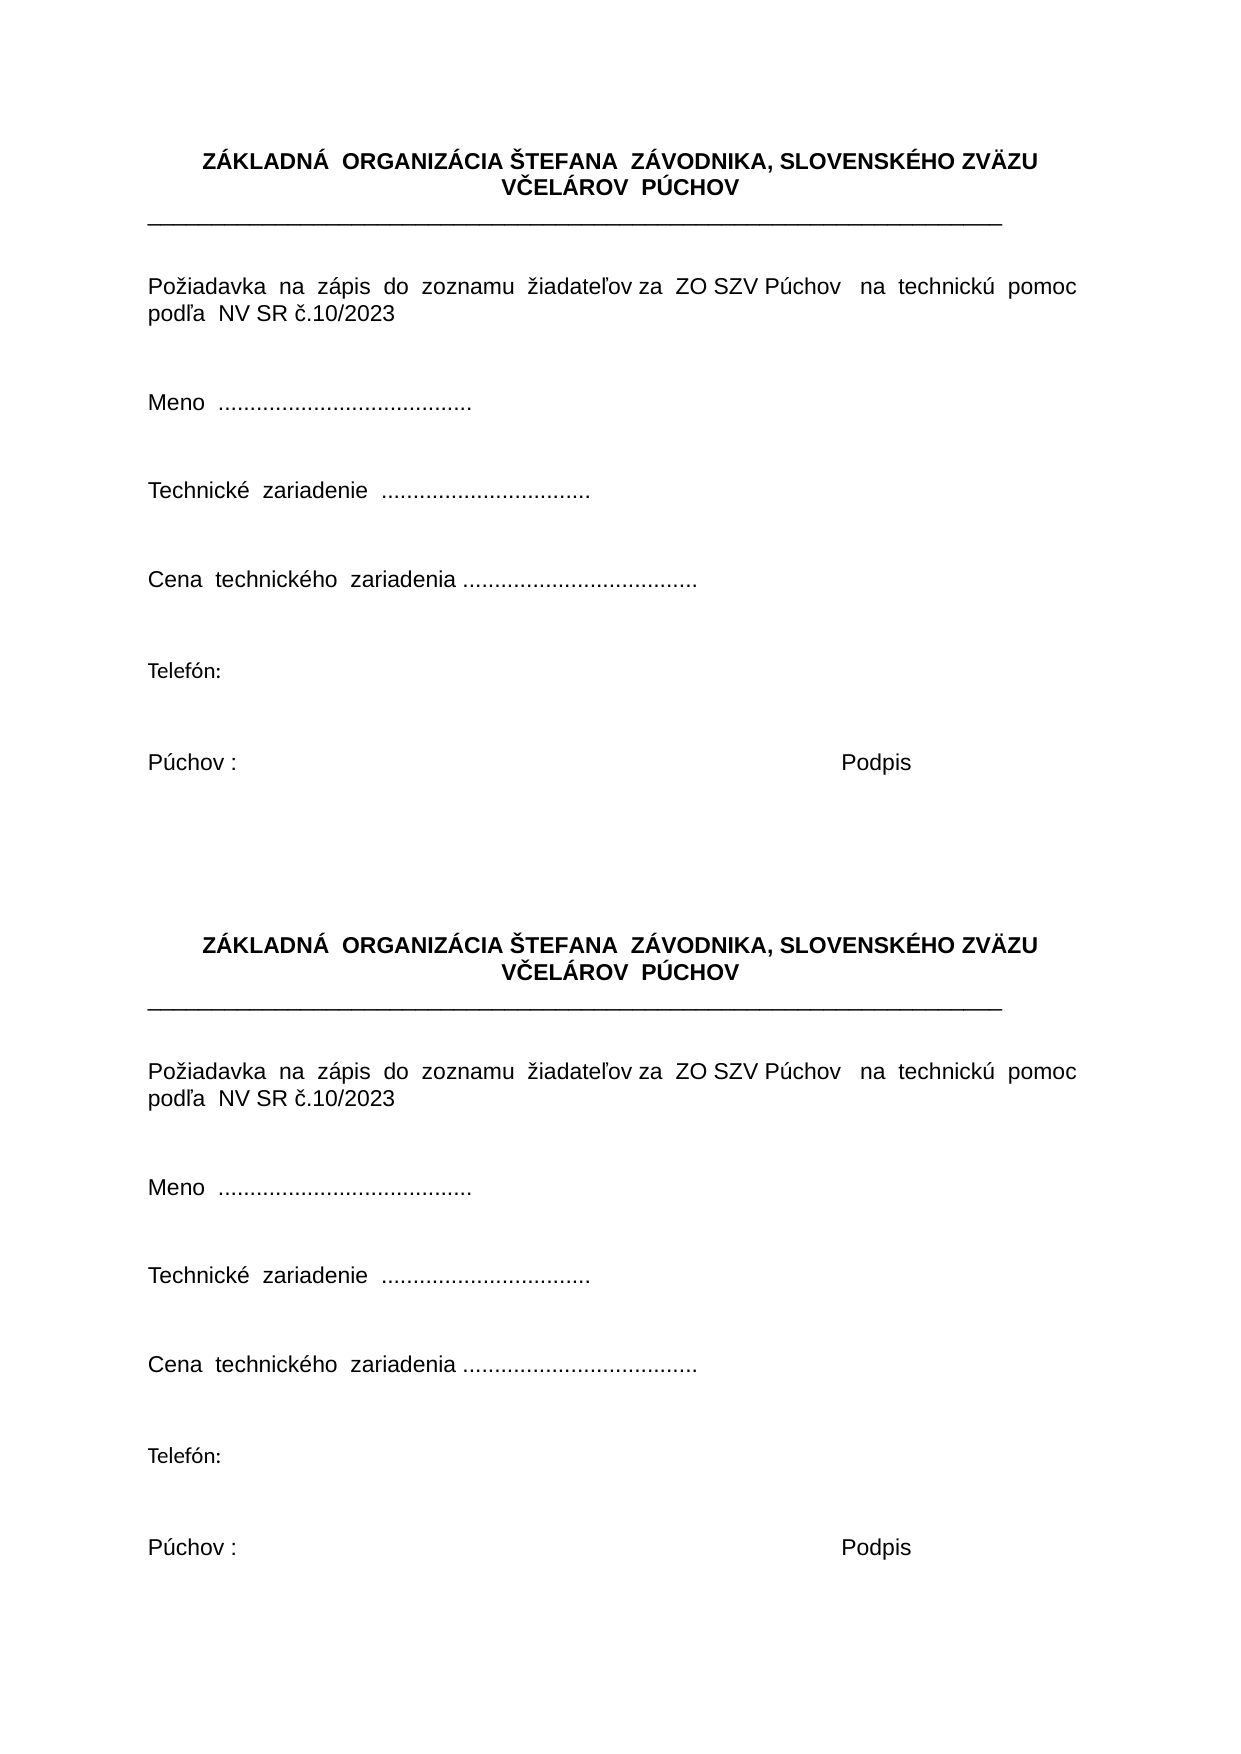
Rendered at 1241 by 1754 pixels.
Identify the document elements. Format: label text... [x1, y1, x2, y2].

text ZÁKLADNÁ ORGANIZÁCIA ŠTEFANA ZÁVODNIKA, SLOVENSKÉHO ZVÄZU VČELÁROV PÚCHOV [148, 148, 1093, 200]
text Púchov : Podpis [148, 1533, 1093, 1561]
text Požiadavka na zápis do zoznamu žiadateľov za ZO SZV Púchov na technickú pomoc podľa NV SR č.10/2023 [148, 1058, 1093, 1112]
text Cena technického zariadenia ..................................... [148, 566, 1093, 592]
text ___________________________________________________________________ [148, 200, 1093, 227]
text Telefón: [148, 656, 1093, 684]
text Telefón: [148, 1441, 1093, 1469]
text Meno ........................................ [148, 1174, 1093, 1200]
text Púchov : Podpis [148, 748, 1093, 776]
text Požiadavka na zápis do zoznamu žiadateľov za ZO SZV Púchov na technickú pomoc podľa NV SR č.10/2023 [148, 273, 1093, 327]
text Cena technického zariadenia ..................................... [148, 1351, 1093, 1377]
text ZÁKLADNÁ ORGANIZÁCIA ŠTEFANA ZÁVODNIKA, SLOVENSKÉHO ZVÄZU VČELÁROV PÚCHOV [148, 932, 1093, 985]
text ___________________________________________________________________ [148, 985, 1093, 1012]
text Technické zariadenie ................................. [148, 477, 1093, 504]
text Technické zariadenie ................................. [148, 1262, 1093, 1289]
text Meno ........................................ [148, 389, 1093, 415]
